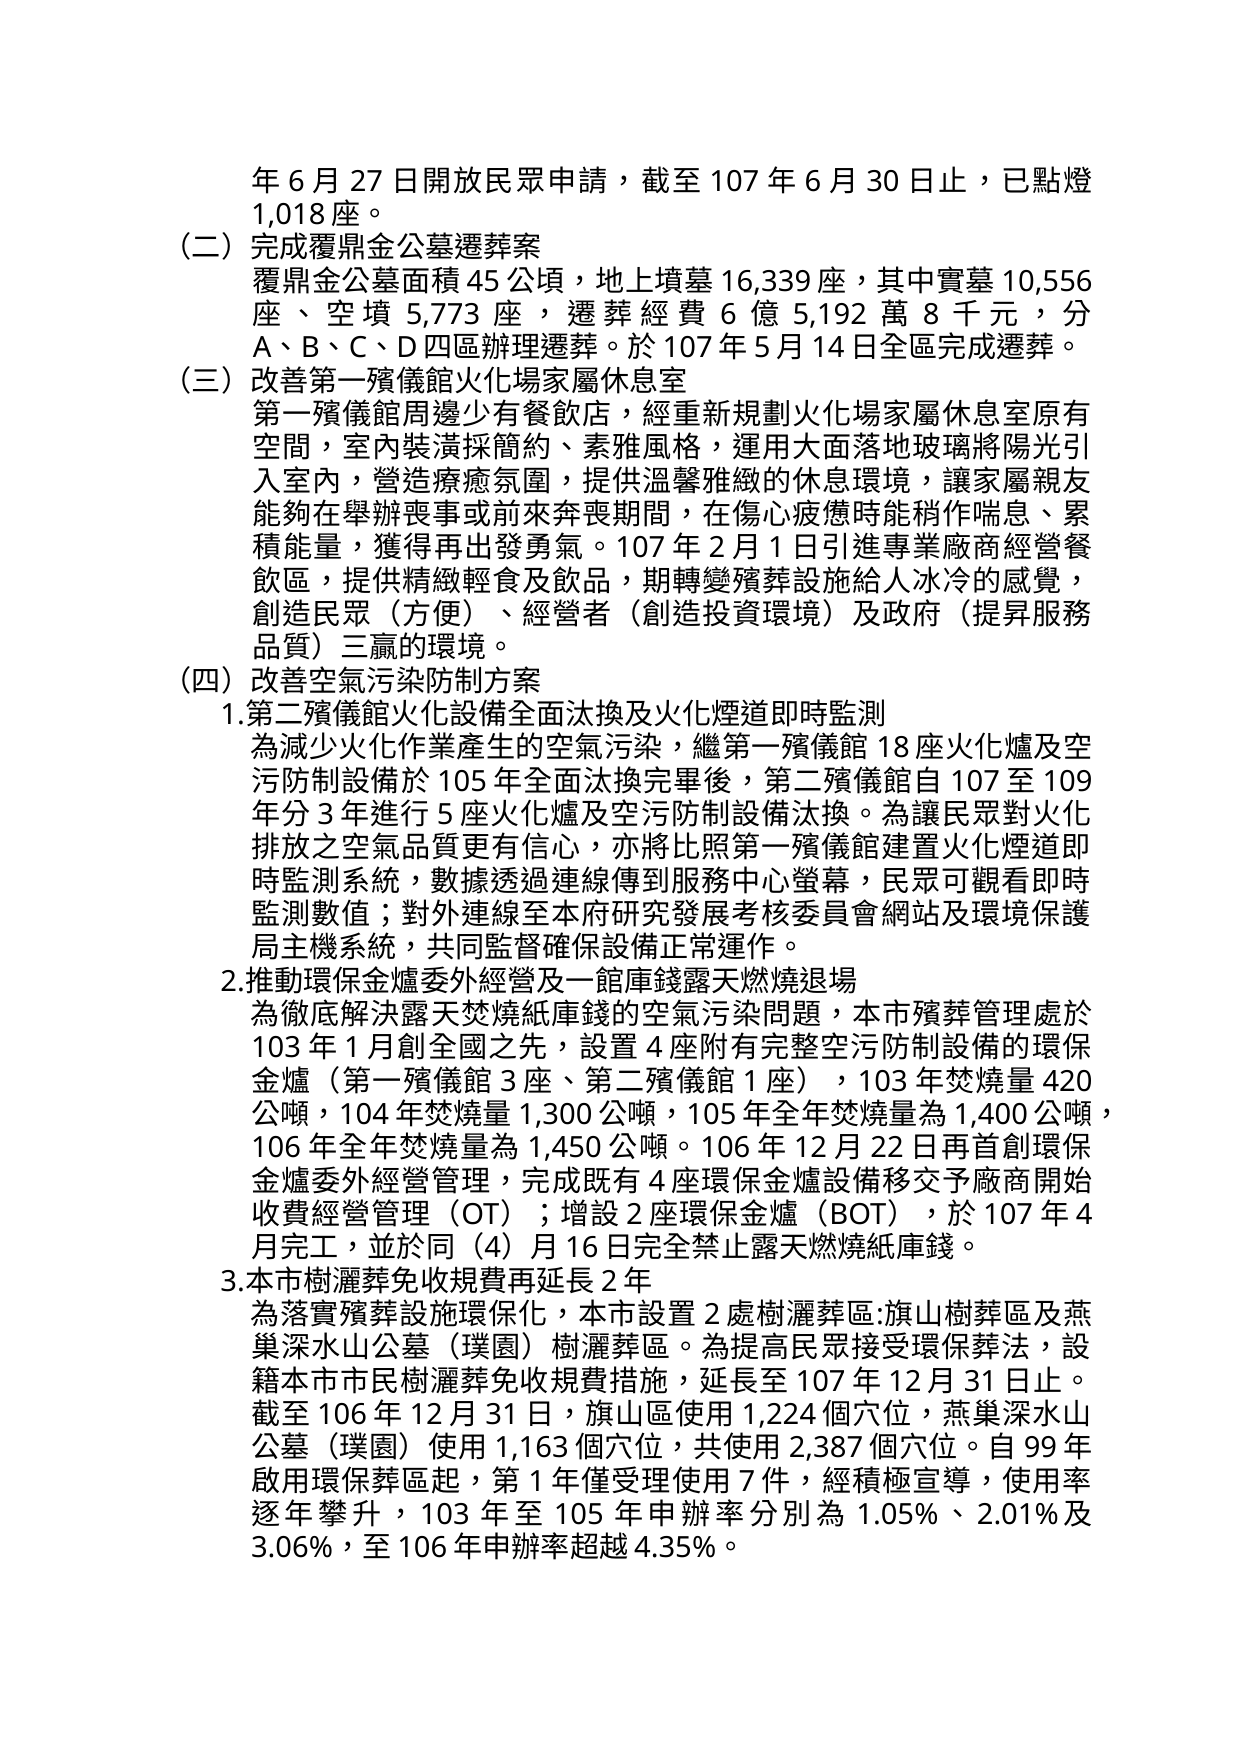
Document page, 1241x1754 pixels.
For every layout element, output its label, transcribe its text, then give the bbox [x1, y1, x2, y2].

text 第一殯儀館周邊少有餐飲店，經重新規劃火化場家屬休息室原有空間，室內裝潢採簡約、素雅風格，運用大面落地玻璃將陽光引入室內，營造療癒氛圍，提供溫馨雅緻的休息環境，讓家屬親友能夠在舉辦喪事或前來奔喪期間，在傷心疲憊時能稍作喘息、累積能量，獲得再出發勇氣。107年2月1日引進專業廠商經營餐飲區，提供精緻輕食及飲品，期轉變殯葬設施給人冰冷的感覺，創造民眾（方便）、經營者（創造投資環境）及政府（提昇服務品質）三贏的環境。 [253, 398, 1092, 664]
text 為落實殯葬設施環保化，本市設置2處樹灑葬區:旗山樹葬區及燕巢深水山公墓（璞園）樹灑葬區。為提高民眾接受環保葬法，設籍本市市民樹灑葬免收規費措施，延長至107年12月31日止。截至106年12月31日，旗山區使用1,224個穴位，燕巢深水山公墓（璞園）使用1,163個穴位，共使用2,387個穴位。自99年啟用環保葬區起，第1年僅受理使用7件，經積極宣導，使用率逐年攀升，103年至105年申辦率分別為1.05%、2.01%及3.06%，至106年申辦率超越4.35%。 [250, 1298, 1092, 1564]
text 1.第二殯儀館火化設備全面汰換及火化煙道即時監測 [220, 698, 1092, 731]
text （二）完成覆鼎金公墓遷葬案 [162, 231, 1092, 264]
text 為減少火化作業產生的空氣污染，繼第一殯儀館18座火化爐及空污防制設備於105年全面汰換完畢後，第二殯儀館自107至109年分3年進行5座火化爐及空污防制設備汰換。為讓民眾對火化排放之空氣品質更有信心，亦將比照第一殯儀館建置火化煙道即時監測系統，數據透過連線傳到服務中心螢幕，民眾可觀看即時監測數值；對外連線至本府研究發展考核委員會網站及環境保護局主機系統，共同監督確保設備正常運作。 [250, 731, 1092, 964]
text （四）改善空氣污染防制方案 [162, 664, 1092, 698]
text 年6月27日開放民眾申請，截至107年6月30日止，已點燈1,018座。 [250, 164, 1092, 231]
text 為徹底解決露天焚燒紙庫錢的空氣污染問題，本市殯葬管理處於103年1月創全國之先，設置4座附有完整空污防制設備的環保金爐（第一殯儀館3座、第二殯儀館1座），103年焚燒量420公噸，104年焚燒量1,300公噸，105年全年焚燒量為1,400公噸，106年全年焚燒量為1,450公噸。106年12月22日再首創環保金爐委外經營管理，完成既有4座環保金爐設備移交予廠商開始收費經營管理（OT）；增設2座環保金爐（BOT），於107年4月完工，並於同（4）月16日完全禁止露天燃燒紙庫錢。 [250, 998, 1092, 1264]
text 覆鼎金公墓面積45公頃，地上墳墓16,339座，其中實墓10,556座、空墳5,773座，遷葬經費6億5,192萬8千元，分A、B、C、D四區辦理遷葬。於107年5月14日全區完成遷葬。 [253, 264, 1092, 364]
text 3.本市樹灑葬免收規費再延長2年 [220, 1264, 1092, 1298]
text 2.推動環保金爐委外經營及一館庫錢露天燃燒退場 [220, 964, 1092, 998]
text （三）改善第一殯儀館火化場家屬休息室 [162, 364, 1092, 398]
